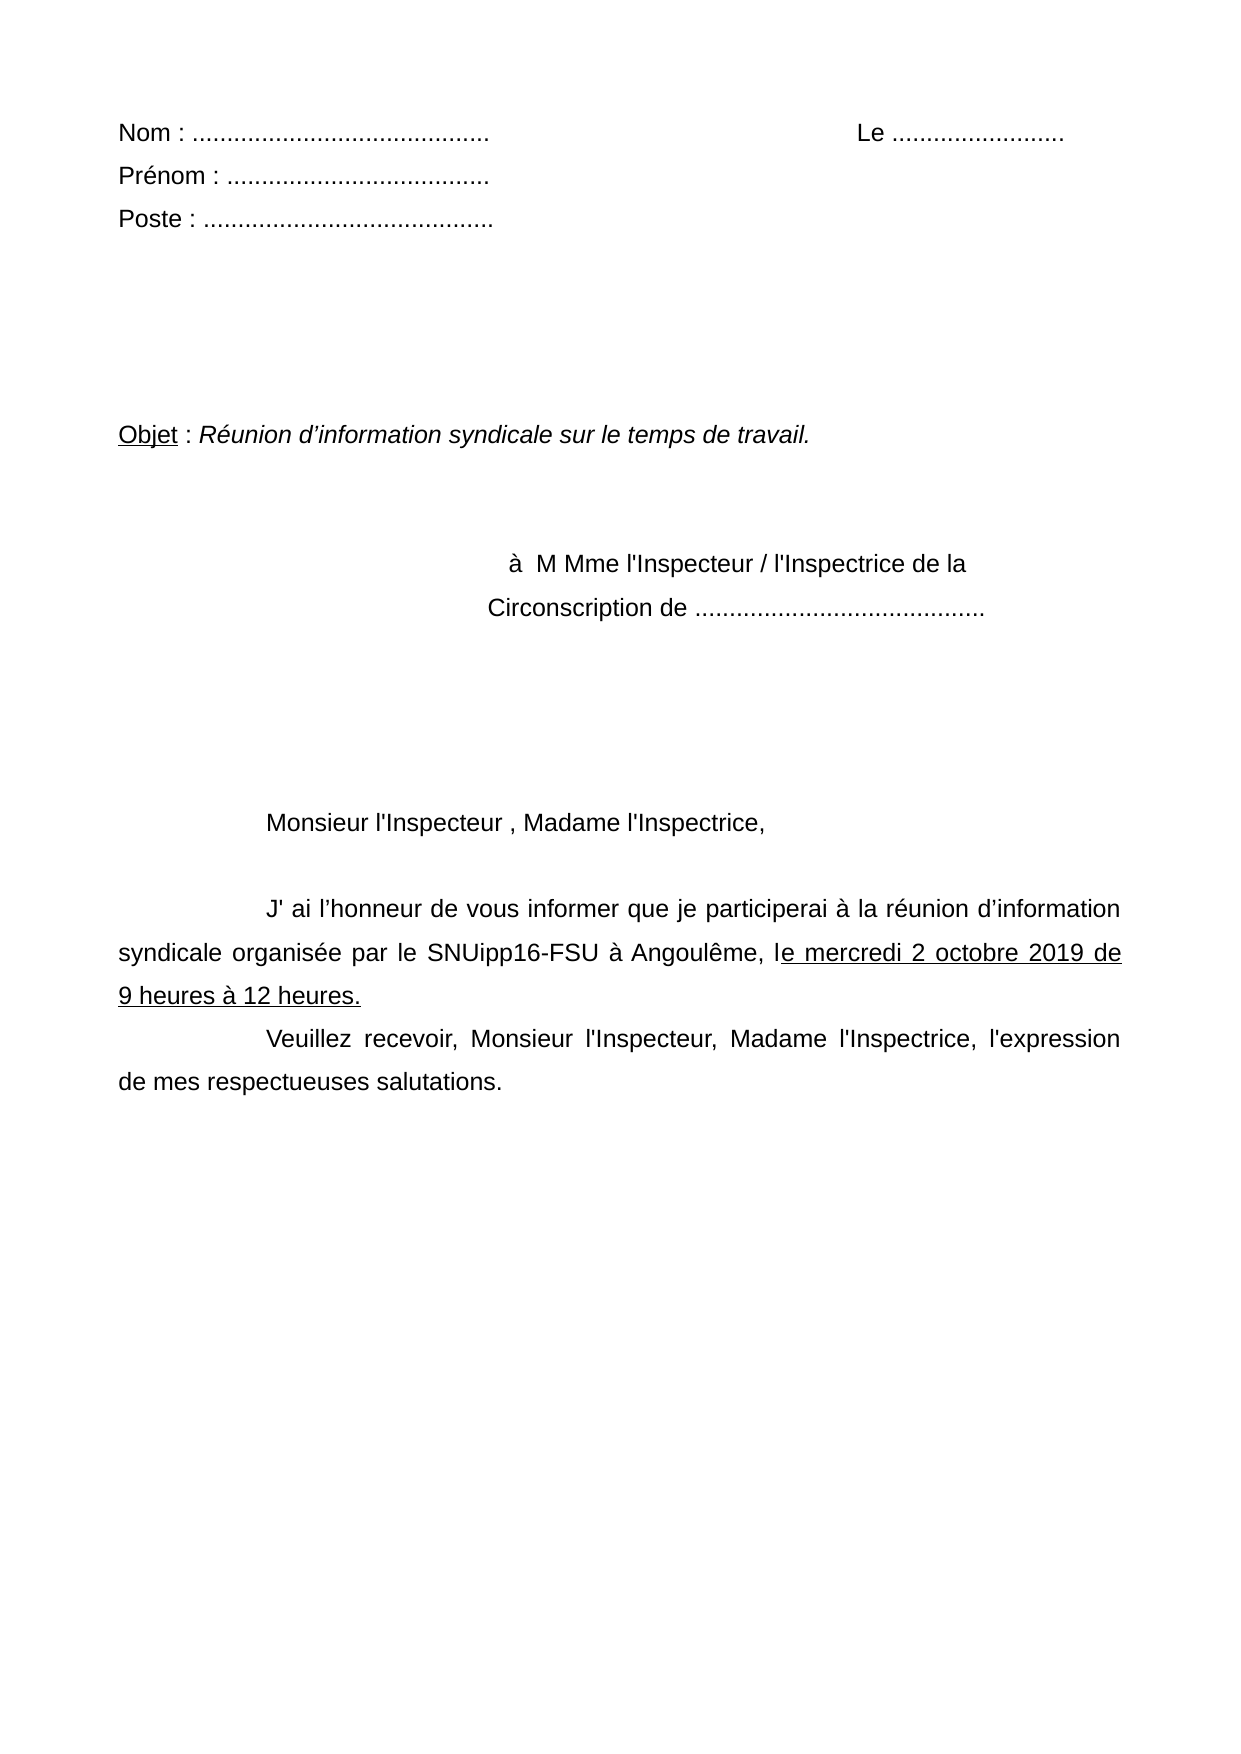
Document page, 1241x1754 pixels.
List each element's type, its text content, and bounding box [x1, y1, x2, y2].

text à M Mme l'Inspecteur / l'Inspectrice de la Circonscription de .......................................... [118, 549, 1122, 621]
text J' ai l’honneur de vous informer que je participerai à la réunion d’information syndicale organisée par le SNUipp16-FSU à Angoulême, le mercredi 2 octobre 2019 de 9 heures à 12 heures. [118, 894, 1122, 1009]
text Objet : Réunion d’information syndicale sur le temps de travail. [118, 420, 1122, 449]
text Veuillez recevoir, Monsieur l'Inspecteur, Madame l'Inspectrice, l'expression de mes respectueuses salutations. [118, 1024, 1122, 1096]
text Prénom : ...................................... [118, 161, 1122, 190]
text Monsieur l'Inspecteur , Madame l'Inspectrice, [118, 808, 1122, 837]
text Poste : .......................................... [118, 204, 1122, 233]
text Nom : ........................................... Le ......................... [118, 118, 1122, 147]
